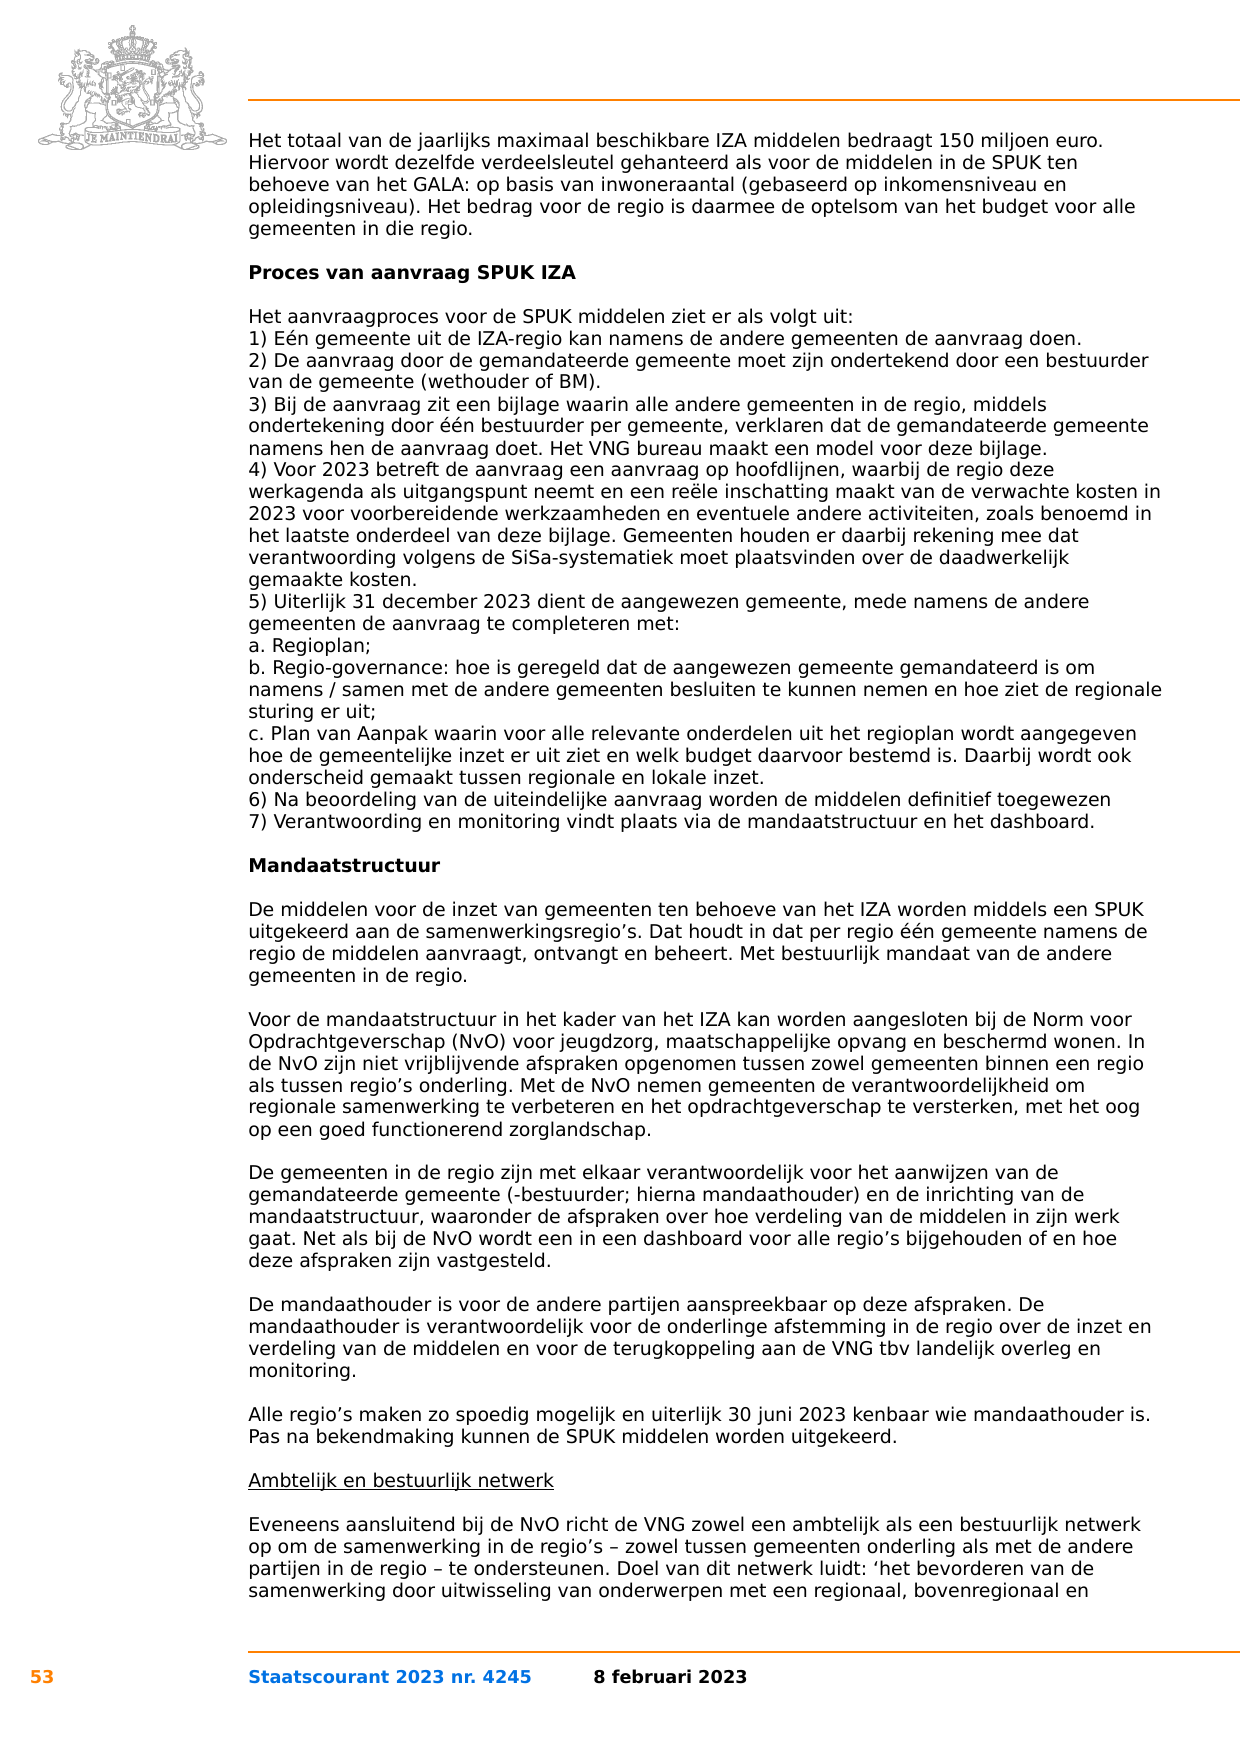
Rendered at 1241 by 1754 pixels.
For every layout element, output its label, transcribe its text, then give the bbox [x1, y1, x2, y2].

text Eveneens aansluitend bij de NvO richt de VNG zowel een ambtelijk als een bestuurlijk netwerk op om de samenwerking in de regio’s – zowel tussen gemeenten onderling als met de andere partijen in de regio – te ondersteunen. Doel van dit netwerk luidt: ‘het bevorderen van de samenwerking door uitwisseling van onderwerpen met een regionaal, bovenregionaal en [248, 1513, 1163, 1601]
text 3) Bij de aanvraag zit een bijlage waarin alle andere gemeenten in de regio, middels ondertekening door één bestuurder per gemeente, verklaren dat de gemandateerde gemeente namens hen de aanvraag doet. Het VNG bureau maakt een model voor deze bijlage. [248, 393, 1163, 459]
text Het aanvraagproces voor de SPUK middelen ziet er als volgt uit: [248, 306, 1163, 327]
text 4) Voor 2023 betreft de aanvraag een aanvraag op hoofdlijnen, waarbij de regio deze werkagenda als uitgangspunt neemt en een reële inschatting maakt van de verwachte kosten in 2023 voor voorbereidende werkzaamheden en eventuele andere activiteiten, zoals benoemd in het laatste onderdeel van deze bijlage. Gemeenten houden er daarbij rekening mee dat verantwoording volgens de SiSa-systematiek moet plaatsvinden over de daadwerkelijk gemaakte kosten. [248, 459, 1163, 591]
picture [38, 25, 227, 150]
text Voor de mandaatstructuur in het kader van het IZA kan worden aangesloten bij de Norm voor Opdrachtgeverschap (NvO) voor jeugdzorg, maatschappelijke opvang en beschermd wonen. In de NvO zijn niet vrijblijvende afspraken opgenomen tussen zowel gemeenten binnen een regio als tussen regio’s onderling. Met de NvO nemen gemeenten de verantwoordelijkheid om regionale samenwerking te verbeteren en het opdrachtgeverschap te versterken, met het oog op een goed functionerend zorglandschap. [248, 1008, 1163, 1140]
subtitle Proces van aanvraag SPUK IZA [248, 262, 1163, 284]
text 2) De aanvraag door de gemandateerde gemeente moet zijn ondertekend door een bestuurder van de gemeente (wethouder of BM). [248, 349, 1163, 393]
text Het totaal van de jaarlijks maximaal beschikbare IZA middelen bedraagt 150 miljoen euro. Hiervoor wordt dezelfde verdeelsleutel gehanteerd als voor de middelen in de SPUK ten behoeve van het GALA: op basis van inwoneraantal (gebaseerd op inkomensniveau en opleidingsniveau). Het bedrag voor de regio is daarmee de optelsom van het budget voor alle gemeenten in die regio. [248, 130, 1163, 240]
text a. Regioplan; [248, 635, 1163, 657]
text 6) Na beoordeling van de uiteindelijke aanvraag worden de middelen definitief toegewezen [248, 789, 1163, 811]
subtitle Ambtelijk en bestuurlijk netwerk [248, 1470, 1163, 1492]
text 7) Verantwoording en monitoring vindt plaats via de mandaatstructuur en het dashboard. [248, 811, 1163, 833]
text b. Regio-governance: hoe is geregeld dat de aangewezen gemeente gemandateerd is om namens / samen met de andere gemeenten besluiten te kunnen nemen en hoe ziet de regionale sturing er uit; [248, 657, 1163, 723]
text De gemeenten in de regio zijn met elkaar verantwoordelijk voor het aanwijzen van de gemandateerde gemeente (-bestuurder; hierna mandaathouder) en de inrichting van de mandaatstructuur, waaronder de afspraken over hoe verdeling van de middelen in zijn werk gaat. Net als bij de NvO wordt een in een dashboard voor alle regio’s bijgehouden of en hoe deze afspraken zijn vastgesteld. [248, 1162, 1163, 1272]
text De mandaathouder is voor de andere partijen aanspreekbaar op deze afspraken. De mandaathouder is verantwoordelijk voor de onderlinge afstemming in de regio over de inzet en verdeling van de middelen en voor de terugkoppeling aan de VNG tbv landelijk overleg en monitoring. [248, 1294, 1163, 1382]
text Alle regio’s maken zo spoedig mogelijk en uiterlijk 30 juni 2023 kenbaar wie mandaathouder is. Pas na bekendmaking kunnen de SPUK middelen worden uitgekeerd. [248, 1404, 1163, 1448]
text c. Plan van Aanpak waarin voor alle relevante onderdelen uit het regioplan wordt aangegeven hoe de gemeentelijke inzet er uit ziet en welk budget daarvoor bestemd is. Daarbij wordt ook onderscheid gemaakt tussen regionale en lokale inzet. [248, 723, 1163, 789]
text De middelen voor de inzet van gemeenten ten behoeve van het IZA worden middels een SPUK uitgekeerd aan de samenwerkingsregio’s. Dat houdt in dat per regio één gemeente namens de regio de middelen aanvraagt, ontvangt en beheert. Met bestuurlijk mandaat van de andere gemeenten in de regio. [248, 899, 1163, 987]
text 1) Eén gemeente uit de IZA-regio kan namens de andere gemeenten de aanvraag doen. [248, 327, 1163, 349]
subtitle Mandaatstructuur [248, 855, 1163, 877]
text 5) Uiterlijk 31 december 2023 dient de aangewezen gemeente, mede namens de andere gemeenten de aanvraag te completeren met: [248, 591, 1163, 635]
